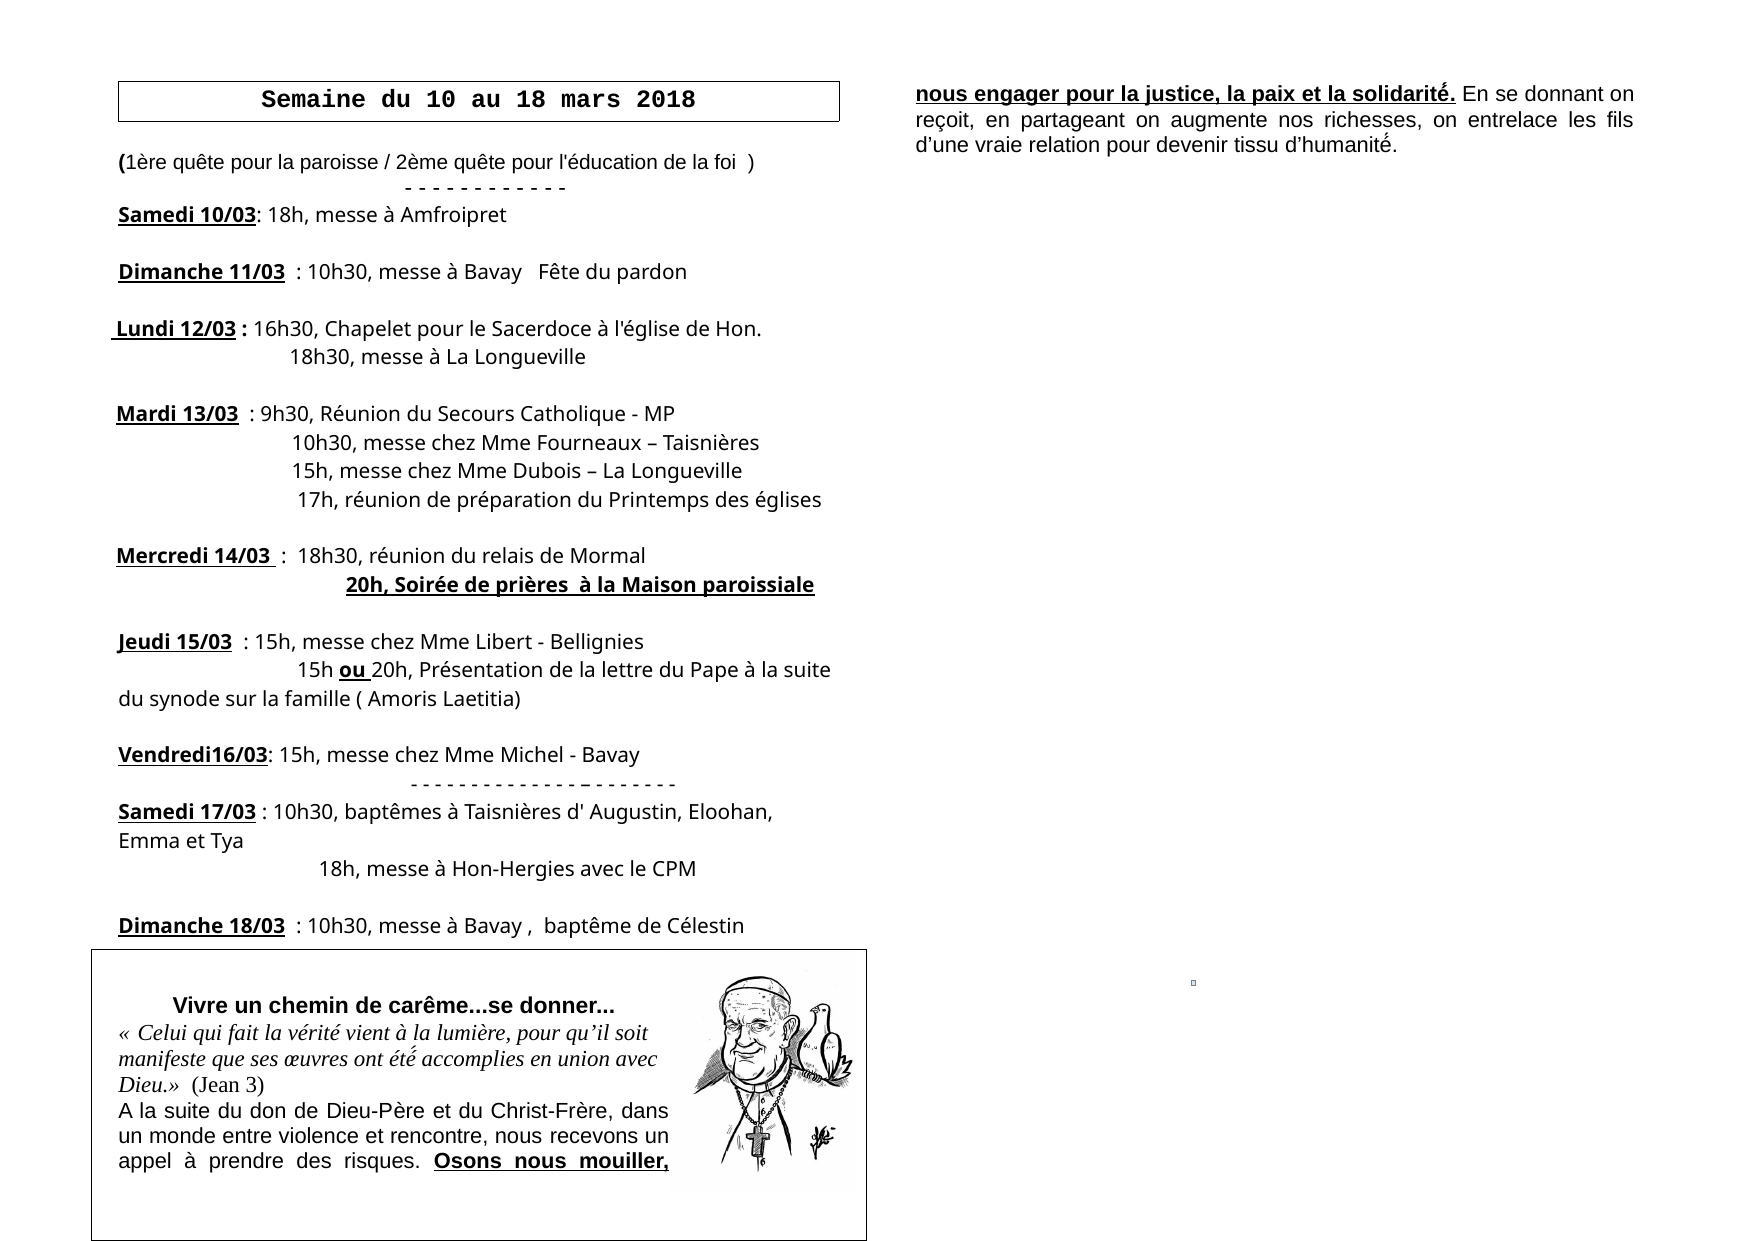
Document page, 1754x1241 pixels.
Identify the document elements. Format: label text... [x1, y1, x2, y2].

text - - - - - - - - - - - - [118, 174, 839, 200]
text Vendredi16/03: 15h, messe chez Mme Michel - Bavay [118, 741, 839, 769]
list 18h, messe à Hon-Hergies avec le CPM [118, 854, 839, 911]
text 18h30, messe à La Longueville [110, 342, 839, 371]
text A la suite du don de Dieu-Père et du Christ-Frère, dans un monde entre violence et rencontre, nous recevons un appel à prendre des risques. Osons nous mouiller, [118, 1098, 669, 1173]
text 10h30, messe chez Mme Fourneaux – Taisnières [118, 428, 839, 456]
table_header Semaine du 10 au 18 mars 2018 [119, 82, 839, 121]
text (1ère quête pour la paroisse / 2ème quête pour l'éducation de la foi ) [118, 150, 839, 174]
list Samedi 10/03: 18h, messe à Amfroipret [118, 200, 839, 229]
text 15h ou 20h, Présentation de la lettre du Pape à la suite du synode sur la famille ( Amoris Laetitia) [118, 655, 839, 712]
list Dimanche 18/03 : 10h30, messe à Bavay , baptême de Célestin [118, 911, 839, 940]
text 20h, Soirée de prières à la Maison paroissiale [118, 570, 839, 598]
list Lundi 12/03 : 16h30, Chapelet pour le Sacerdoce à l'église de Hon. [110, 314, 839, 342]
text Jeudi 15/03 : 15h, messe chez Mme Libert - Bellignies [118, 627, 839, 655]
list Samedi 17/03 : 10h30, baptêmes à Taisnières d' Augustin, Eloohan, Emma et Tya [118, 797, 839, 854]
text - - - - - - - - - - - - - - – - - - - - - - [118, 769, 839, 797]
text nous engager pour la justice, la paix et la solidarité́. En se donnant on reçoit, en partageant on augmente nos richesses, on entrelace les fils d’une vraie relation pour devenir tissu d’humanité́. [915, 81, 1634, 157]
text Vivre un chemin de carême...se donner... [118, 992, 669, 1019]
text 15h, messe chez Mme Dubois – La Longueville [118, 456, 839, 485]
text Mercredi 14/03 : 18h30, réunion du relais de Mormal [110, 542, 839, 570]
text « Celui qui fait la vérité vient à la lumière, pour qu’il soit manifeste que ses œuvres ont été́ accomplies en union avec Dieu.» (Jean 3) [118, 1019, 669, 1098]
list Dimanche 11/03 : 10h30, messe à Bavay Fête du pardon [118, 229, 839, 286]
text 17h, réunion de préparation du Printemps des églises [118, 485, 839, 513]
text Mardi 13/03 : 9h30, Réunion du Secours Catholique - MP [110, 399, 839, 428]
